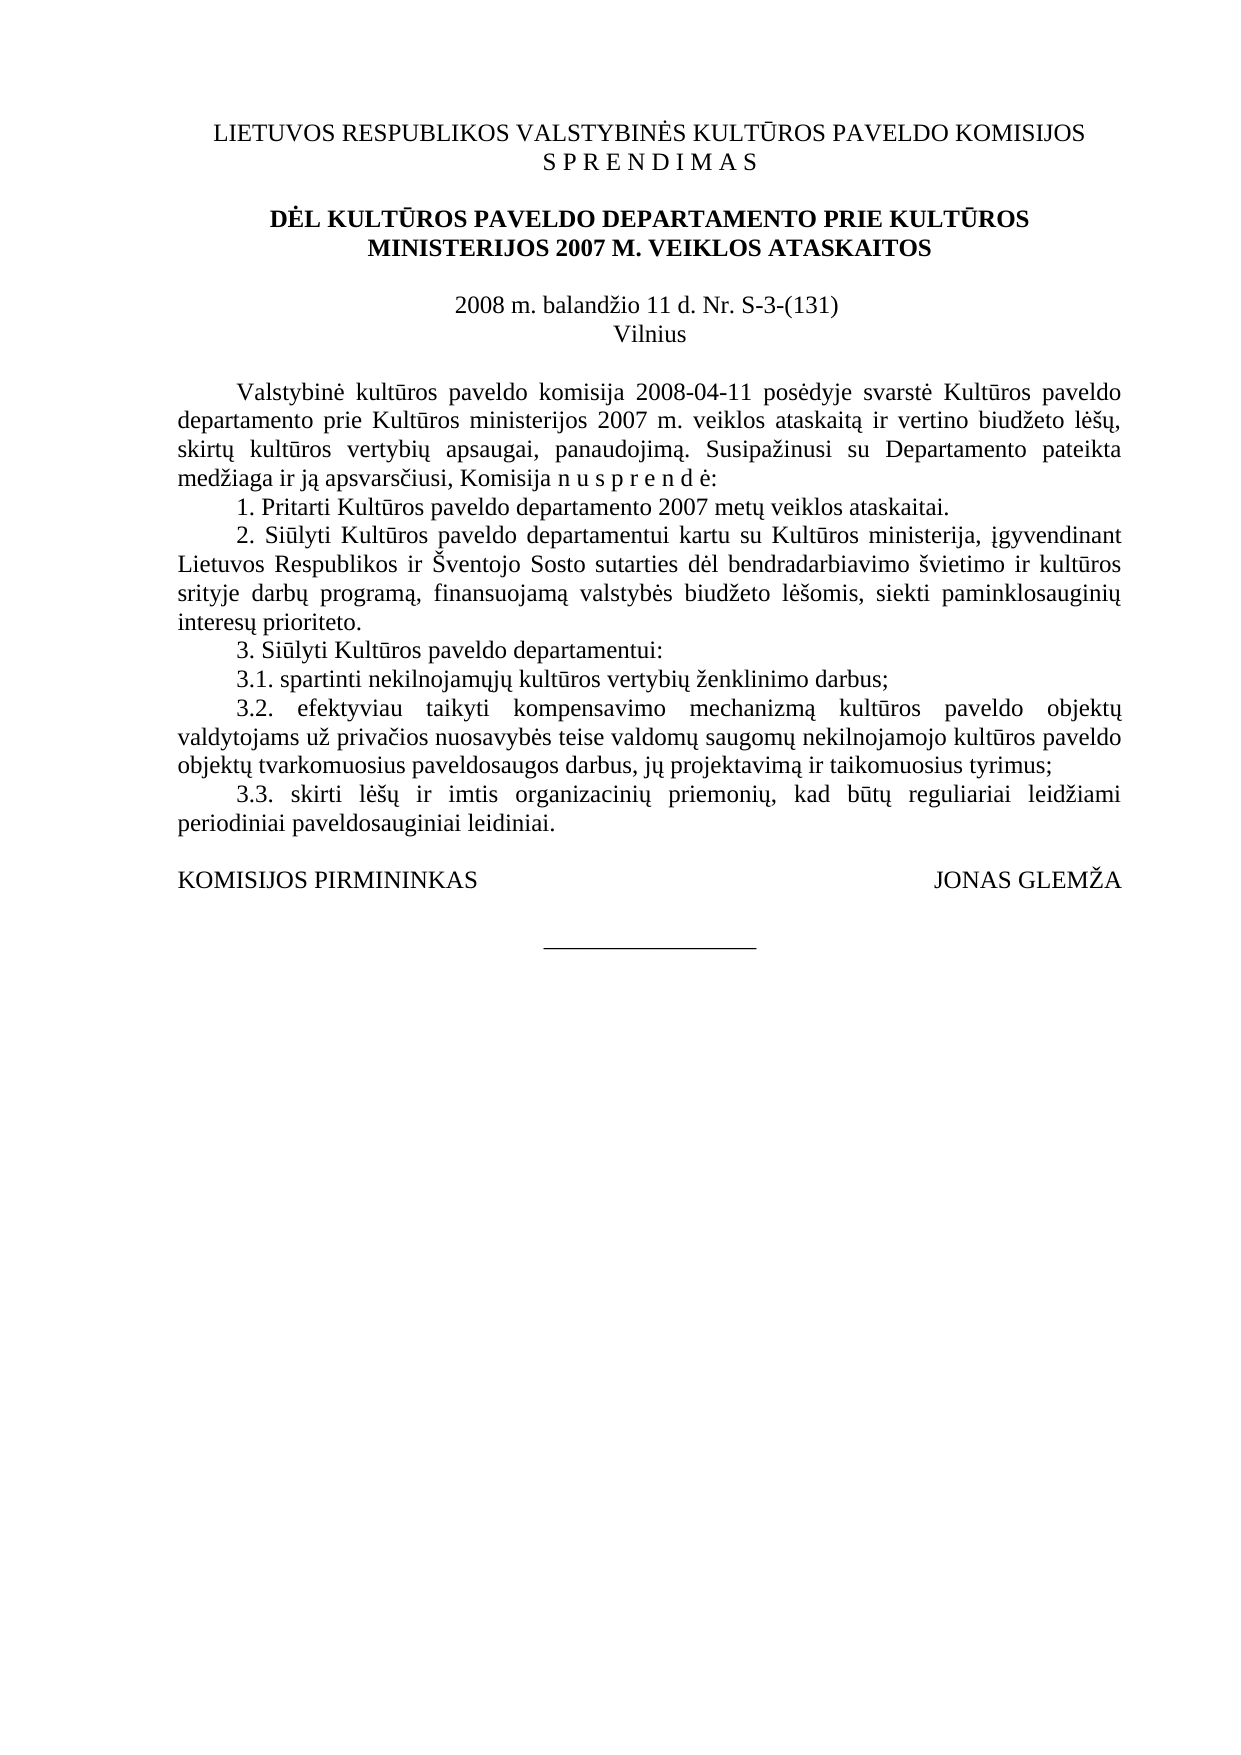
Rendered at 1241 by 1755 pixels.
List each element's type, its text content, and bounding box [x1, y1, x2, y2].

text 3. Siūlyti Kultūros paveldo departamentui: [177, 636, 1122, 664]
text LIETUVOS RESPUBLIKOS VALSTYBINĖS KULTŪROS PAVELDO KOMISIJOS [177, 118, 1122, 147]
text 2008 m. balandžio 11 d. Nr. S-3-(131) [177, 291, 1122, 319]
text KOMISIJOS PIRMININKAS JONAS GLEMŽA [177, 866, 1122, 894]
text 3.2. efektyviau taikyti kompensavimo mechanizmą kultūros paveldo objektų valdytojams už privačios nuosavybės teise valdomų saugomų nekilnojamojo kultūros paveldo objektų tvarkomuosius paveldosaugos darbus, jų projektavimą ir taikomuosius tyrimus; [177, 693, 1122, 779]
text SPRENDIMAS [177, 147, 1122, 176]
text DĖL KULTŪROS PAVELDO DEPARTAMENTO PRIE KULTŪROS MINISTERIJOS 2007 M. VEIKLOS ATASKAITOS [177, 204, 1122, 262]
text _________________ [177, 923, 1122, 952]
text Vilnius [177, 319, 1122, 348]
text 3.3. skirti lėšų ir imtis organizacinių priemonių, kad būtų reguliariai leidžiami periodiniai paveldosauginiai leidiniai. [177, 779, 1122, 837]
text Valstybinė kultūros paveldo komisija 2008-04-11 posėdyje svarstė Kultūros paveldo departamento prie Kultūros ministerijos 2007 m. veiklos ataskaitą ir vertino biudžeto lėšų, skirtų kultūros vertybių apsaugai, panaudojimą. Susipažinusi su Departamento pateikta medžiaga ir ją apsvarsčiusi, Komisija nusprendė: [177, 377, 1122, 492]
text 1. Pritarti Kultūros paveldo departamento 2007 metų veiklos ataskaitai. [177, 492, 1122, 521]
text 2. Siūlyti Kultūros paveldo departamentui kartu su Kultūros ministerija, įgyvendinant Lietuvos Respublikos ir Šventojo Sosto sutarties dėl bendradarbiavimo švietimo ir kultūros srityje darbų programą, finansuojamą valstybės biudžeto lėšomis, siekti paminklosauginių interesų prioriteto. [177, 521, 1122, 636]
text 3.1. spartinti nekilnojamųjų kultūros vertybių ženklinimo darbus; [177, 664, 1122, 693]
